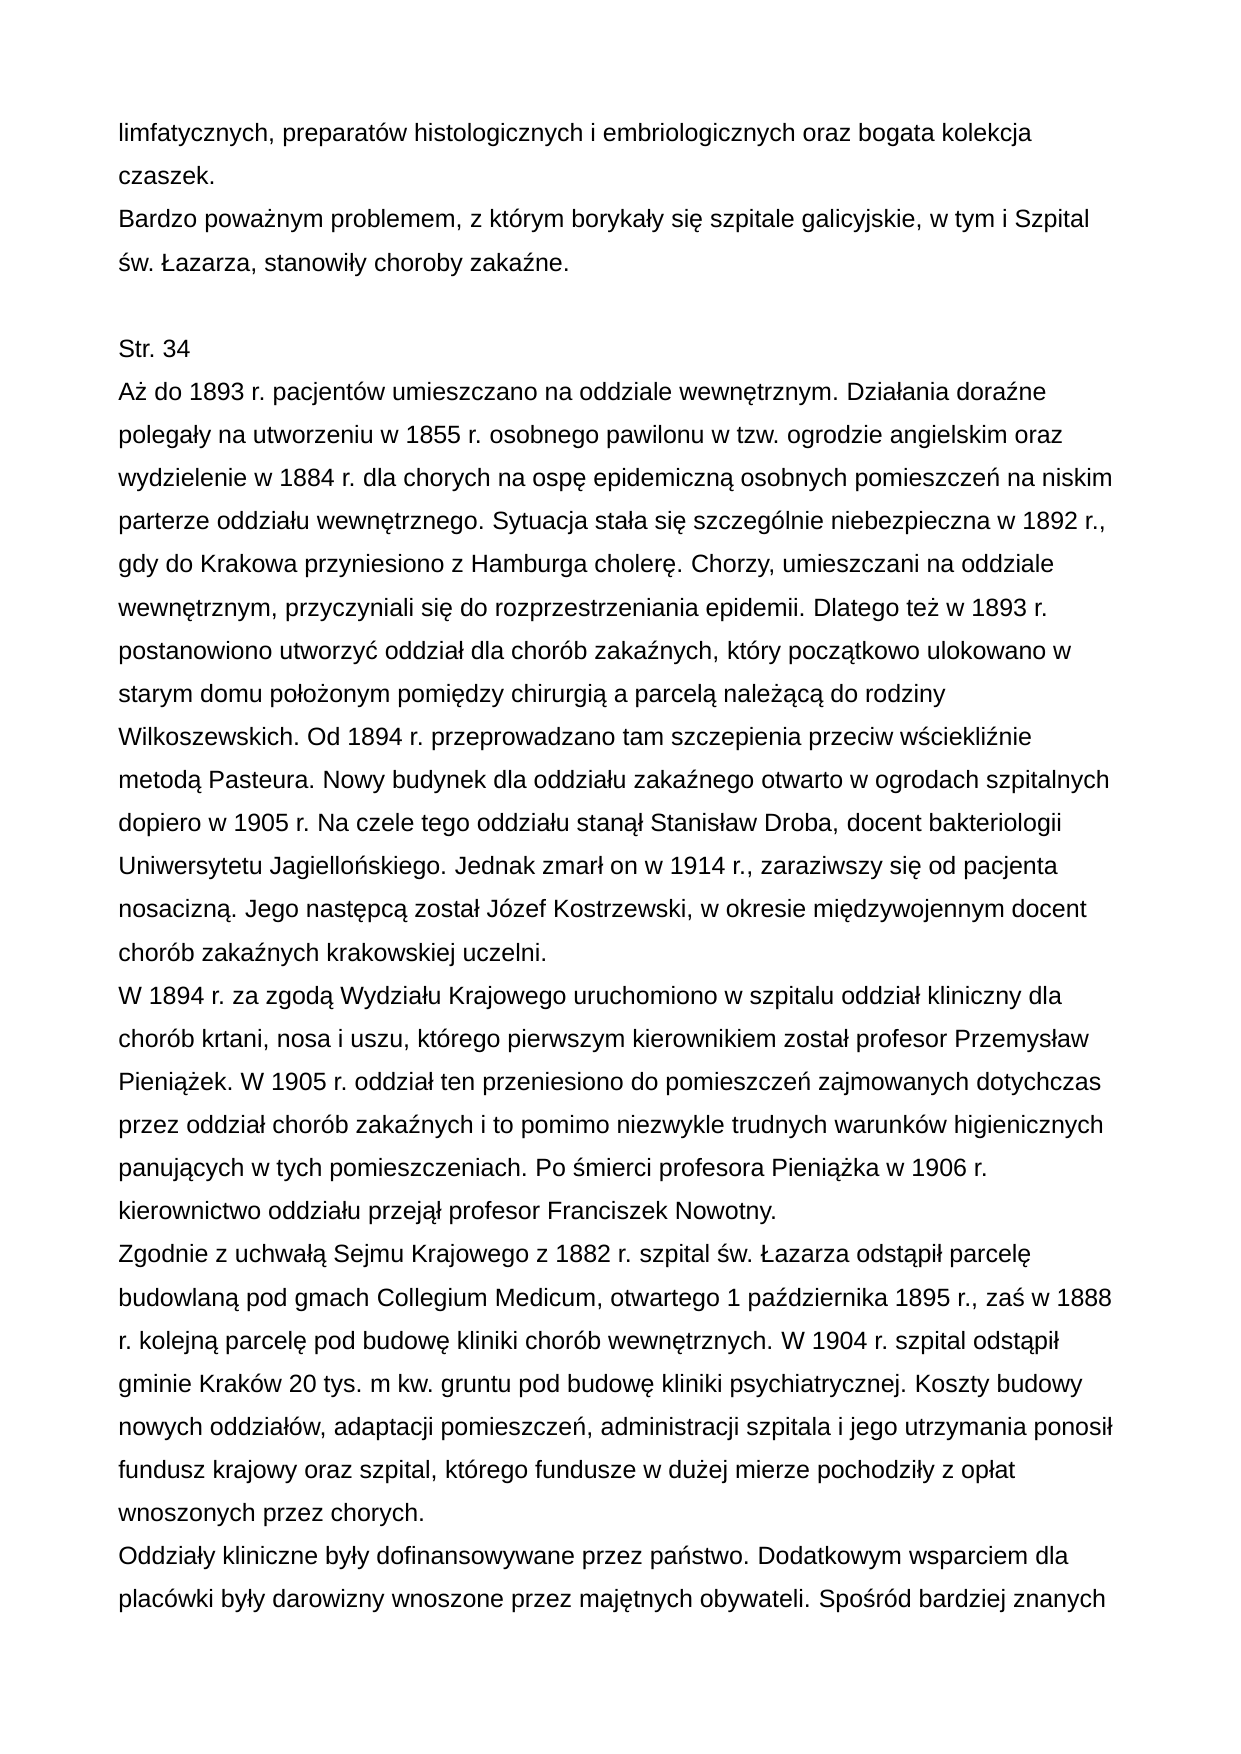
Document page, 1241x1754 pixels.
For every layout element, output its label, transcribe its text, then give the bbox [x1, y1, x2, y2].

text Zgodnie z uchwałą Sejmu Krajowego z 1882 r. szpital św. Łazarza odstąpił parcelę budowlaną pod gmach Collegium Medicum, otwartego 1 października 1895 r., zaś w 1888 r. kolejną parcelę pod budowę kliniki chorób wewnętrznych. W 1904 r. szpital odstąpił gminie Kraków 20 tys. m kw. gruntu pod budowę kliniki psychiatrycznej. Koszty budowy nowych oddziałów, adaptacji pomieszczeń, administracji szpitala i jego utrzymania ponosił fundusz krajowy oraz szpital, którego fundusze w dużej mierze pochodziły z opłat wnoszonych przez chorych. [118, 1239, 1122, 1527]
text limfatycznych, preparatów histologicznych i embriologicznych oraz bogata kolekcja czaszek. [118, 118, 1122, 190]
text Oddziały kliniczne były dofinansowywane przez państwo. Dodatkowym wsparciem dla placówki były darowizny wnoszone przez majętnych obywateli. Spośród bardziej znanych [118, 1541, 1122, 1613]
text W 1894 r. za zgodą Wydziału Krajowego uruchomiono w szpitalu oddział kliniczny dla chorób krtani, nosa i uszu, którego pierwszym kierownikiem został profesor Przemysław Pieniążek. W 1905 r. oddział ten przeniesiono do pomieszczeń zajmowanych dotychczas przez oddział chorób zakaźnych i to pomimo niezwykle trudnych warunków higienicznych panujących w tych pomieszczeniach. Po śmierci profesora Pieniążka w 1906 r. kierownictwo oddziału przejął profesor Franciszek Nowotny. [118, 981, 1122, 1225]
text Aż do 1893 r. pacjentów umieszczano na oddziale wewnętrznym. Działania doraźne polegały na utworzeniu w 1855 r. osobnego pawilonu w tzw. ogrodzie angielskim oraz wydzielenie w 1884 r. dla chorych na ospę epidemiczną osobnych pomieszczeń na niskim parterze oddziału wewnętrznego. Sytuacja stała się szczególnie niebezpieczna w 1892 r., gdy do Krakowa przyniesiono z Hamburga cholerę. Chorzy, umieszczani na oddziale wewnętrznym, przyczyniali się do rozprzestrzeniania epidemii. Dlatego też w 1893 r. postanowiono utworzyć oddział dla chorób zakaźnych, który początkowo ulokowano w starym domu położonym pomiędzy chirurgią a parcelą należącą do rodziny Wilkoszewskich. Od 1894 r. przeprowadzano tam szczepienia przeciw wściekliźnie metodą Pasteura. Nowy budynek dla oddziału zakaźnego otwarto w ogrodach szpitalnych dopiero w 1905 r. Na czele tego oddziału stanął Stanisław Droba, docent bakteriologii Uniwersytetu Jagiellońskiego. Jednak zmarł on w 1914 r., zaraziwszy się od pacjenta nosacizną. Jego następcą został Józef Kostrzewski, w okresie międzywojennym docent chorób zakaźnych krakowskiej uczelni. [118, 377, 1122, 966]
text Bardzo poważnym problemem, z którym borykały się szpitale galicyjskie, w tym i Szpital św. Łazarza, stanowiły choroby zakaźne. [118, 204, 1122, 276]
text Str. 34 [118, 334, 1122, 362]
